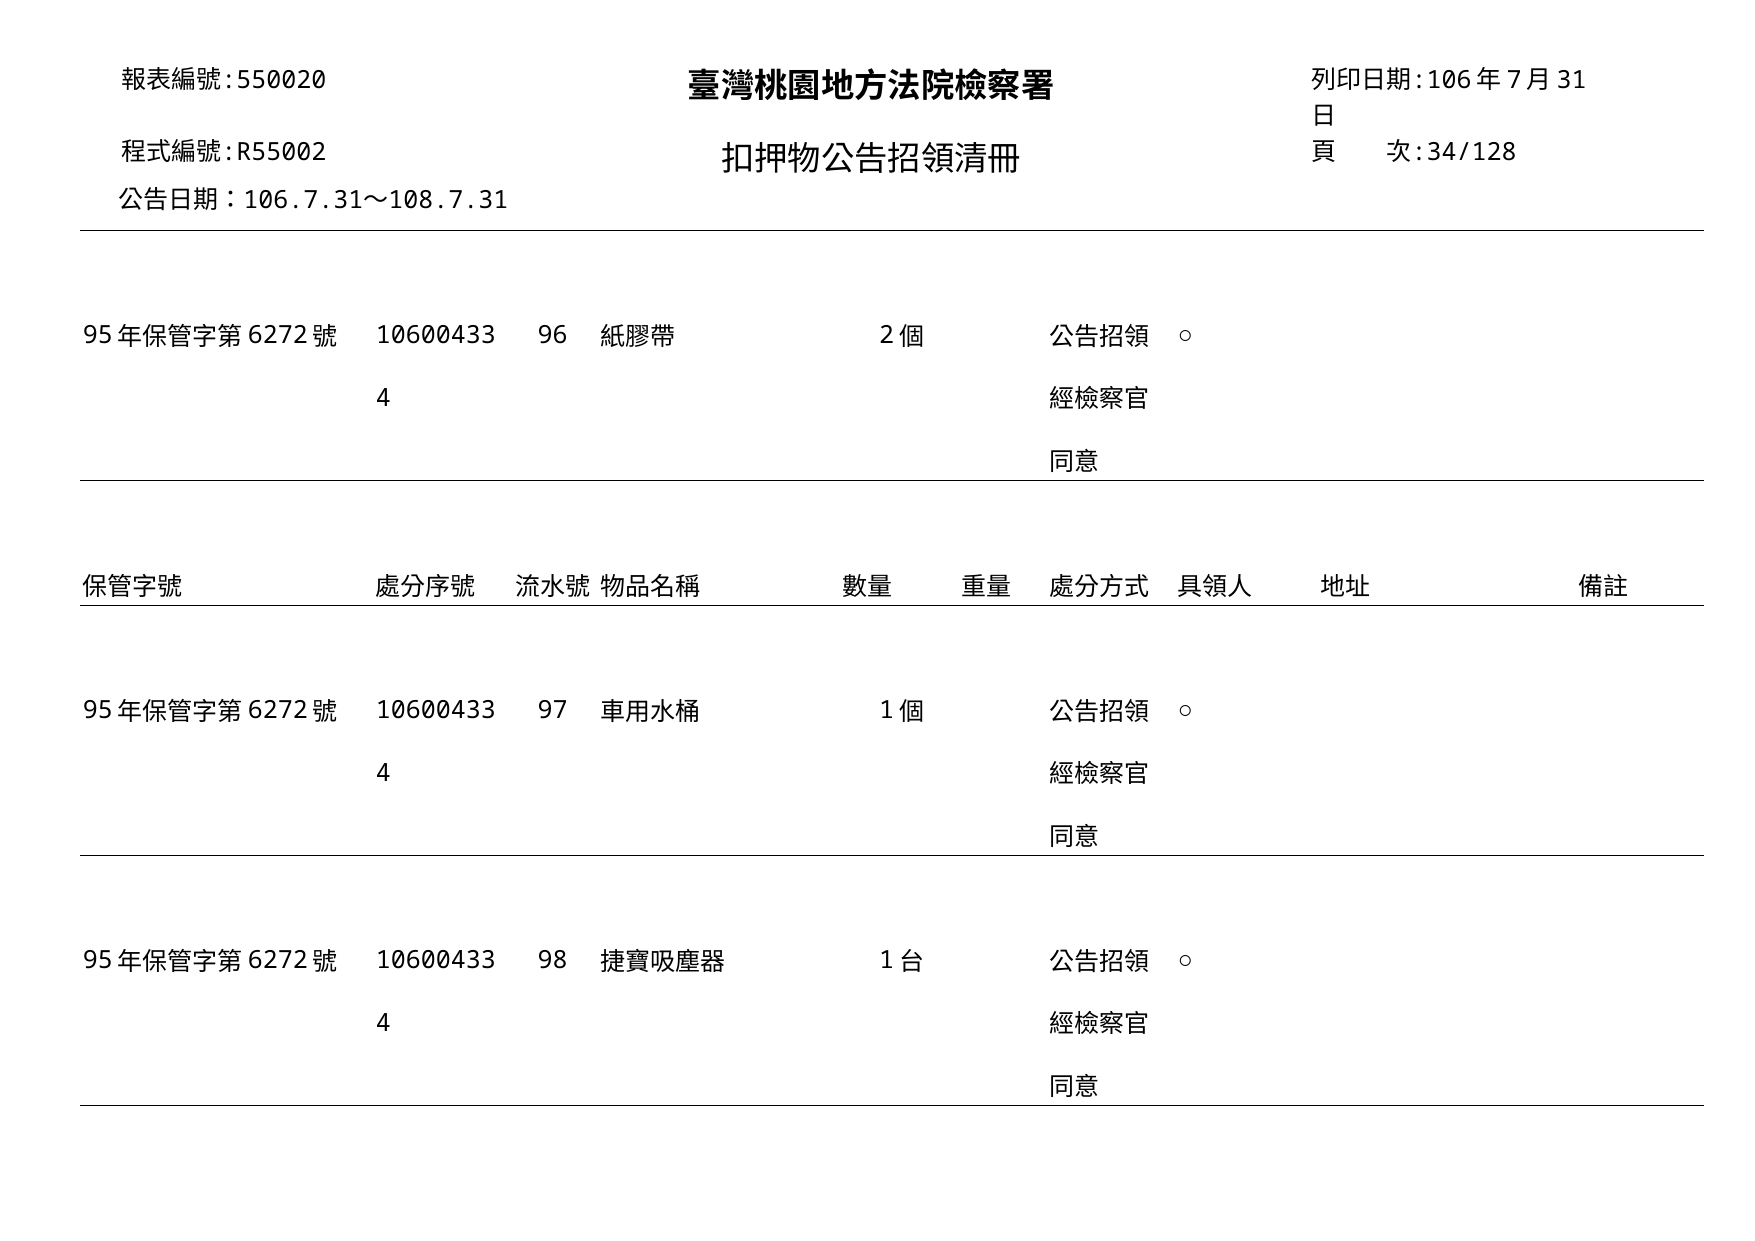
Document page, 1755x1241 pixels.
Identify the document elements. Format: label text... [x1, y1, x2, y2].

table_cell [1317, 231, 1575, 480]
table_cell 96 [507, 231, 597, 480]
table_cell 1個 [808, 606, 927, 855]
table_cell 106004334 [373, 856, 507, 1105]
table_cell [1575, 606, 1704, 855]
table_header 處分方式 [1046, 543, 1175, 605]
table_cell 公告招領經檢察官同意 [1046, 231, 1175, 480]
table_cell 公告招領經檢察官同意 [1046, 606, 1175, 855]
table_cell 捷寶吸塵器 [597, 856, 807, 1105]
table_header 重量 [927, 543, 1046, 605]
table_cell ○ [1175, 231, 1317, 480]
table_cell 1台 [808, 856, 927, 1105]
table_cell ○ [1175, 606, 1317, 855]
table_cell [1575, 231, 1704, 480]
table_cell 2個 [808, 231, 927, 480]
table_cell ○ [1175, 856, 1317, 1105]
table_cell 95年保管字第6272號 [80, 606, 373, 855]
table_cell 97 [507, 606, 597, 855]
table_header 備註 [1575, 543, 1704, 605]
table_cell [927, 606, 1046, 855]
table_header 地址 [1317, 543, 1575, 605]
table_cell 95年保管字第6272號 [80, 231, 373, 480]
table_cell [927, 856, 1046, 1105]
table_cell 95年保管字第6272號 [80, 856, 373, 1105]
table_cell [1317, 856, 1575, 1105]
table_cell [1317, 606, 1575, 855]
table_header 物品名稱 [597, 543, 807, 605]
table_header 保管字號 [80, 543, 373, 605]
table_cell [927, 231, 1046, 480]
table_header 流水號 [507, 543, 597, 605]
table_cell 98 [507, 856, 597, 1105]
table_header 處分序號 [373, 543, 507, 605]
table_header 數量 [808, 543, 927, 605]
table_cell [1575, 856, 1704, 1105]
table_cell 106004334 [373, 606, 507, 855]
table_header 具領人 [1175, 543, 1317, 605]
table_cell 紙膠帶 [597, 231, 807, 480]
table_cell 公告招領經檢察官同意 [1046, 856, 1175, 1105]
table_cell 106004334 [373, 231, 507, 480]
table_cell 車用水桶 [597, 606, 807, 855]
